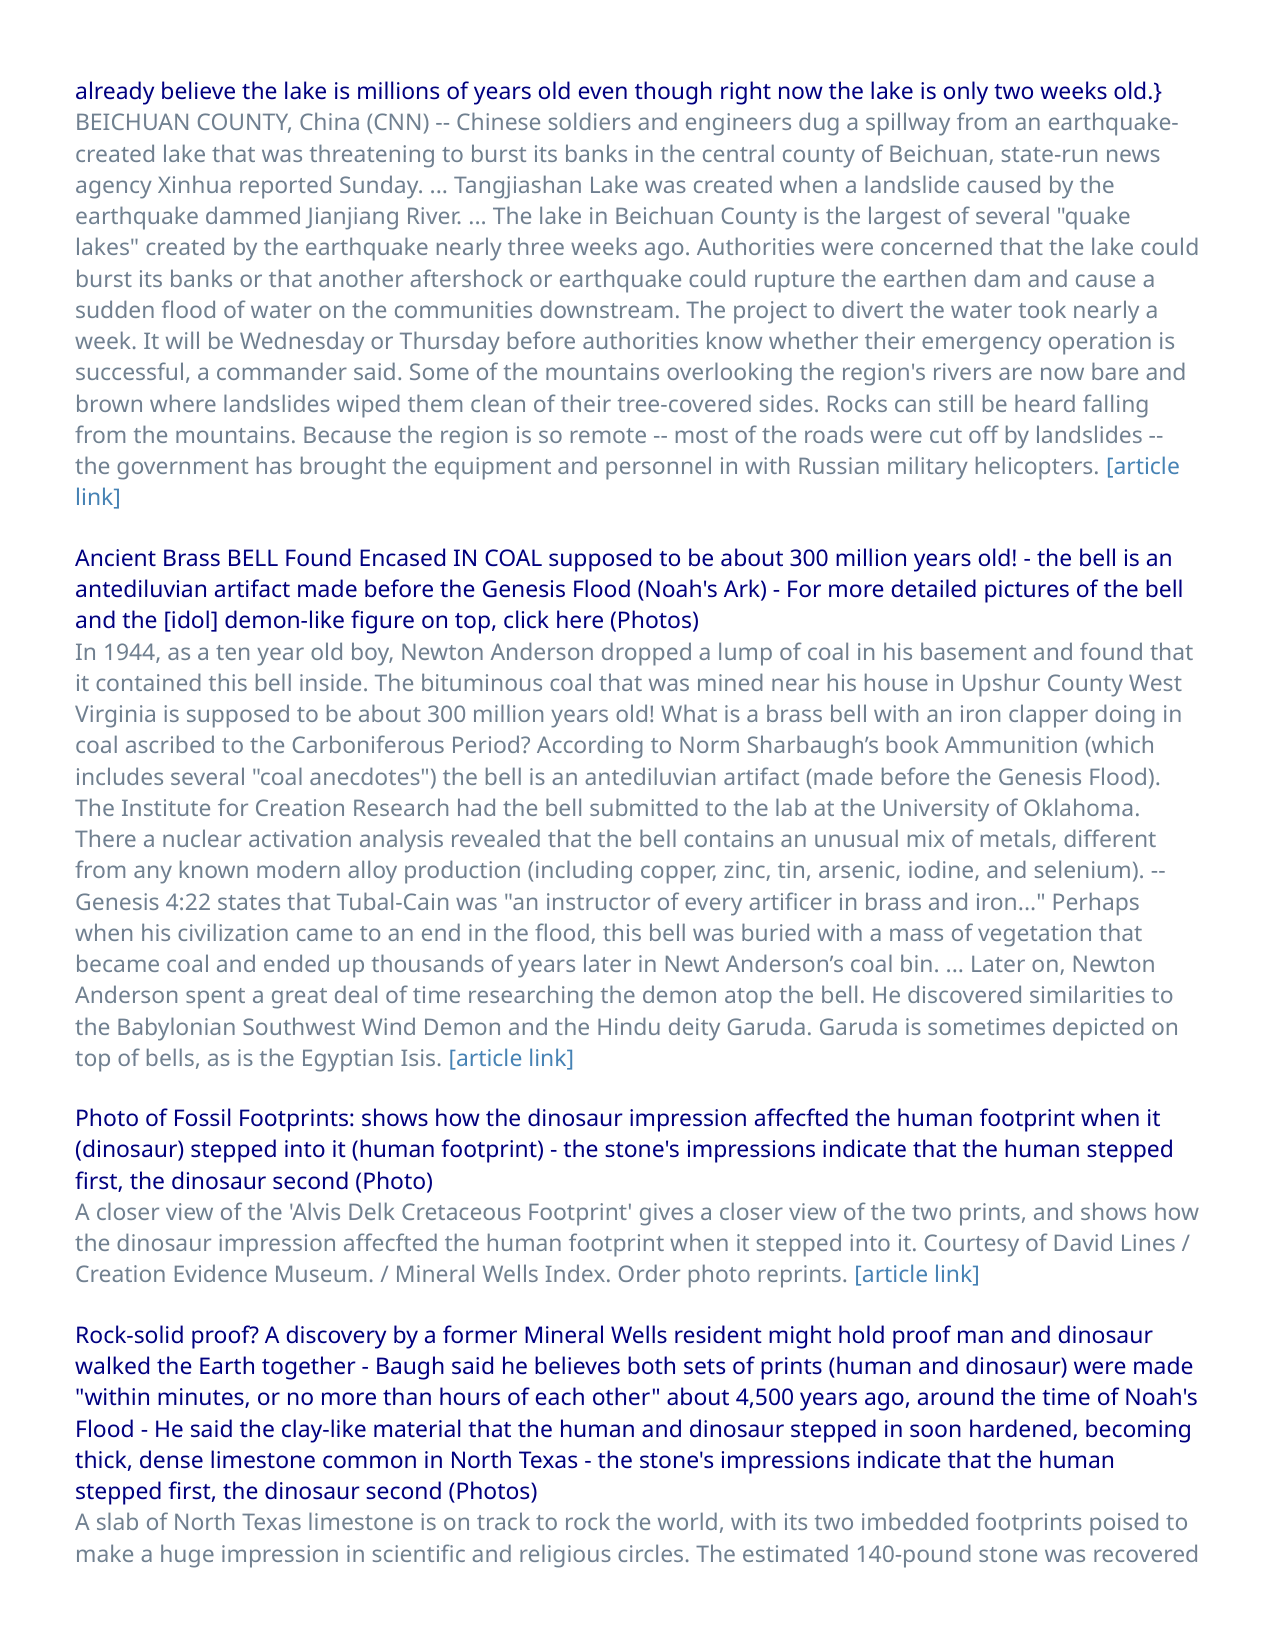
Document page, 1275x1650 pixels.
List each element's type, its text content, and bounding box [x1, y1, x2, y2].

text Rock-solid proof? A discovery by a former Mineral Wells resident might hold proof man and dinosaur walked the Earth together - Baugh said he believes both sets of prints (human and dinosaur) were made "within minutes, or no more than hours of each other" about 4,500 years ago, around the time of Noah's Flood - He said the clay-like material that the human and dinosaur stepped in soon hardened, becoming thick, dense limestone common in North Texas - the stone's impressions indicate that the human stepped first, the dinosaur second (Photos) A slab of North Texas limestone is on track to rock the world, with its two imbedded footprints poised to make a huge impression in scientific and religious circles. The estimated 140-pound stone was recovered [75, 1319, 1200, 1569]
text already believe the lake is millions of years old even though right now the lake is only two weeks old.} BEICHUAN COUNTY, China (CNN) -- Chinese soldiers and engineers dug a spillway from an earthquake-created lake that was threatening to burst its banks in the central county of Beichuan, state-run news agency Xinhua reported Sunday. ... Tangjiashan Lake was created when a landslide caused by the earthquake dammed Jianjiang River. ... The lake in Beichuan County is the largest of several "quake lakes" created by the earthquake nearly three weeks ago. Authorities were concerned that the lake could burst its banks or that another aftershock or earthquake could rupture the earthen dam and cause a sudden flood of water on the communities downstream. The project to divert the water took nearly a week. It will be Wednesday or Thursday before authorities know whether their emergency operation is successful, a commander said. Some of the mountains overlooking the region's rivers are now bare and brown where landslides wiped them clean of their tree-covered sides. Rocks can still be heard falling from the mountains. Because the region is so remote -- most of the roads were cut off by landslides -- the government has brought the equipment and personnel in with Russian military helicopters. [article link] [75, 75, 1200, 512]
text Photo of Fossil Footprints: shows how the dinosaur impression affecfted the human footprint when it (dinosaur) stepped into it (human footprint) - the stone's impressions indicate that the human stepped first, the dinosaur second (Photo) A closer view of the 'Alvis Delk Cretaceous Footprint' gives a closer view of the two prints, and shows how the dinosaur impression affecfted the human footprint when it stepped into it. Courtesy of David Lines / Creation Evidence Museum. / Mineral Wells Index. Order photo reprints. [article link] [75, 1102, 1200, 1289]
text Ancient Brass BELL Found Encased IN COAL supposed to be about 300 million years old! - the bell is an antediluvian artifact made before the Genesis Flood (Noah's Ark) - For more detailed pictures of the bell and the [idol] demon-like figure on top, click here (Photos) In 1944, as a ten year old boy, Newton Anderson dropped a lump of coal in his basement and found that it contained this bell inside. The bituminous coal that was mined near his house in Upshur County West Virginia is supposed to be about 300 million years old! What is a brass bell with an iron clapper doing in coal ascribed to the Carboniferous Period? According to Norm Sharbaugh’s book Ammunition (which includes several "coal anecdotes") the bell is an antediluvian artifact (made before the Genesis Flood). The Institute for Creation Research had the bell submitted to the lab at the University of Oklahoma. There a nuclear activation analysis revealed that the bell contains an unusual mix of metals, different from any known modern alloy production (including copper, zinc, tin, arsenic, iodine, and selenium). -- Genesis 4:22 states that Tubal-Cain was "an instructor of every artificer in brass and iron..." Perhaps when his civilization came to an end in the flood, this bell was buried with a mass of vegetation that became coal and ended up thousands of years later in Newt Anderson’s coal bin. ... Later on, Newton Anderson spent a great deal of time researching the demon atop the bell. He discovered similarities to the Babylonian Southwest Wind Demon and the Hindu deity Garuda. Garuda is sometimes depicted on top of bells, as is the Egyptian Isis. [article link] [75, 542, 1200, 1073]
